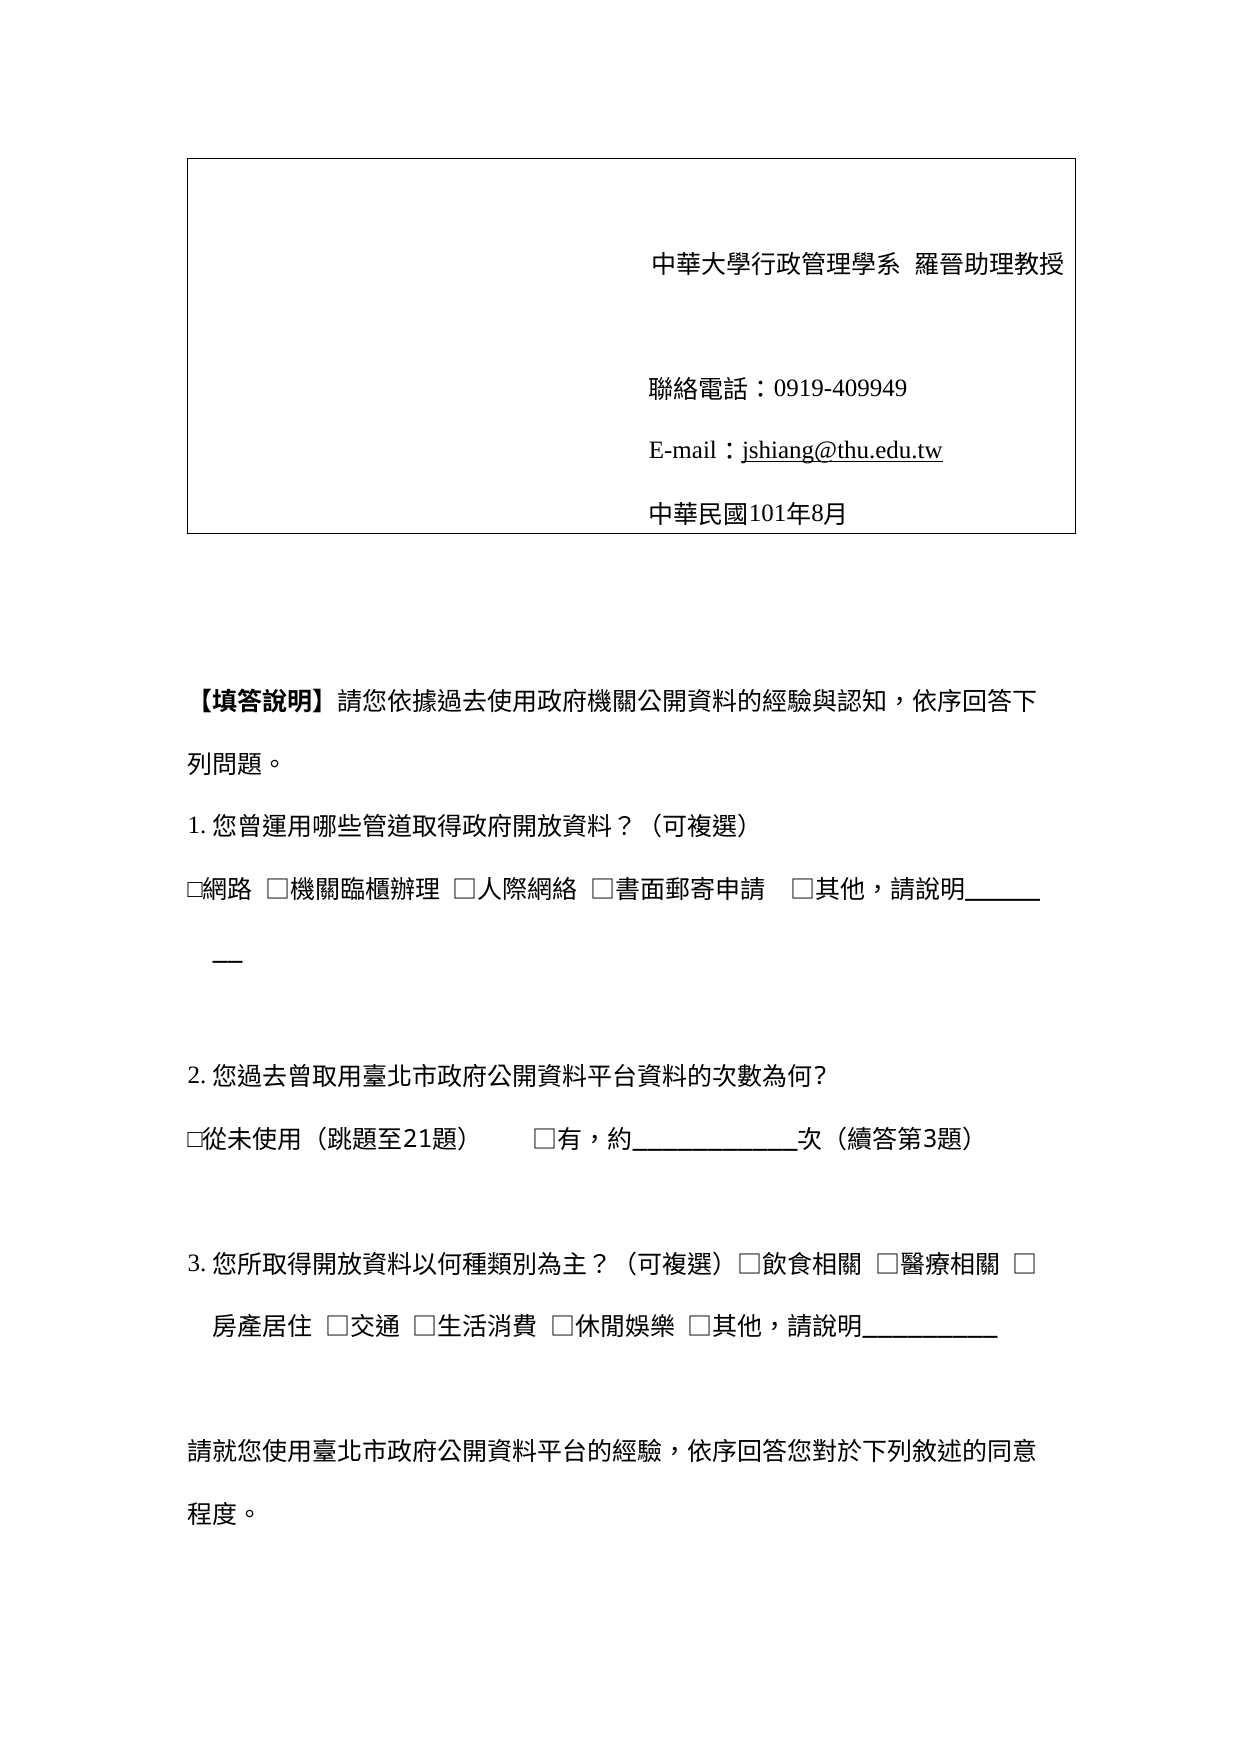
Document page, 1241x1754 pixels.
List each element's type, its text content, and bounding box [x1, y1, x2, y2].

text 1. 您曾運用哪些管道取得政府開放資料？（可複選） [187, 783, 1053, 846]
text 2. 您過去曾取用臺北市政府公開資料平台資料的次數為何? [187, 1033, 1053, 1096]
text 請就您使用臺北市政府公開資料平台的經驗，依序回答您對於下列敘述的同意程度。 [187, 1408, 1053, 1533]
text 3. 您所取得開放資料以何種類別為主？（可複選）□飲食相關 □醫療相關 □房產居住 □交通 □生活消費 □休閒娛樂 □其他，請說明_________ [187, 1221, 1053, 1346]
text 【填答說明】請您依據過去使用政府機關公開資料的經驗與認知，依序回答下列問題。 [187, 658, 1053, 783]
text □從未使用（跳題至21題） □有，約___________次（續答第3題） [187, 1096, 1053, 1158]
text □網路 □機關臨櫃辦理 □人際網絡 □書面郵寄申請 □其他，請說明_______ [187, 846, 1053, 971]
table_header 中華大學行政管理學系 羅晉助理教授 聯絡電話：0919-409949 E-mail：jshiang@thu.edu.tw 中華民國101年8月 [188, 159, 1075, 533]
